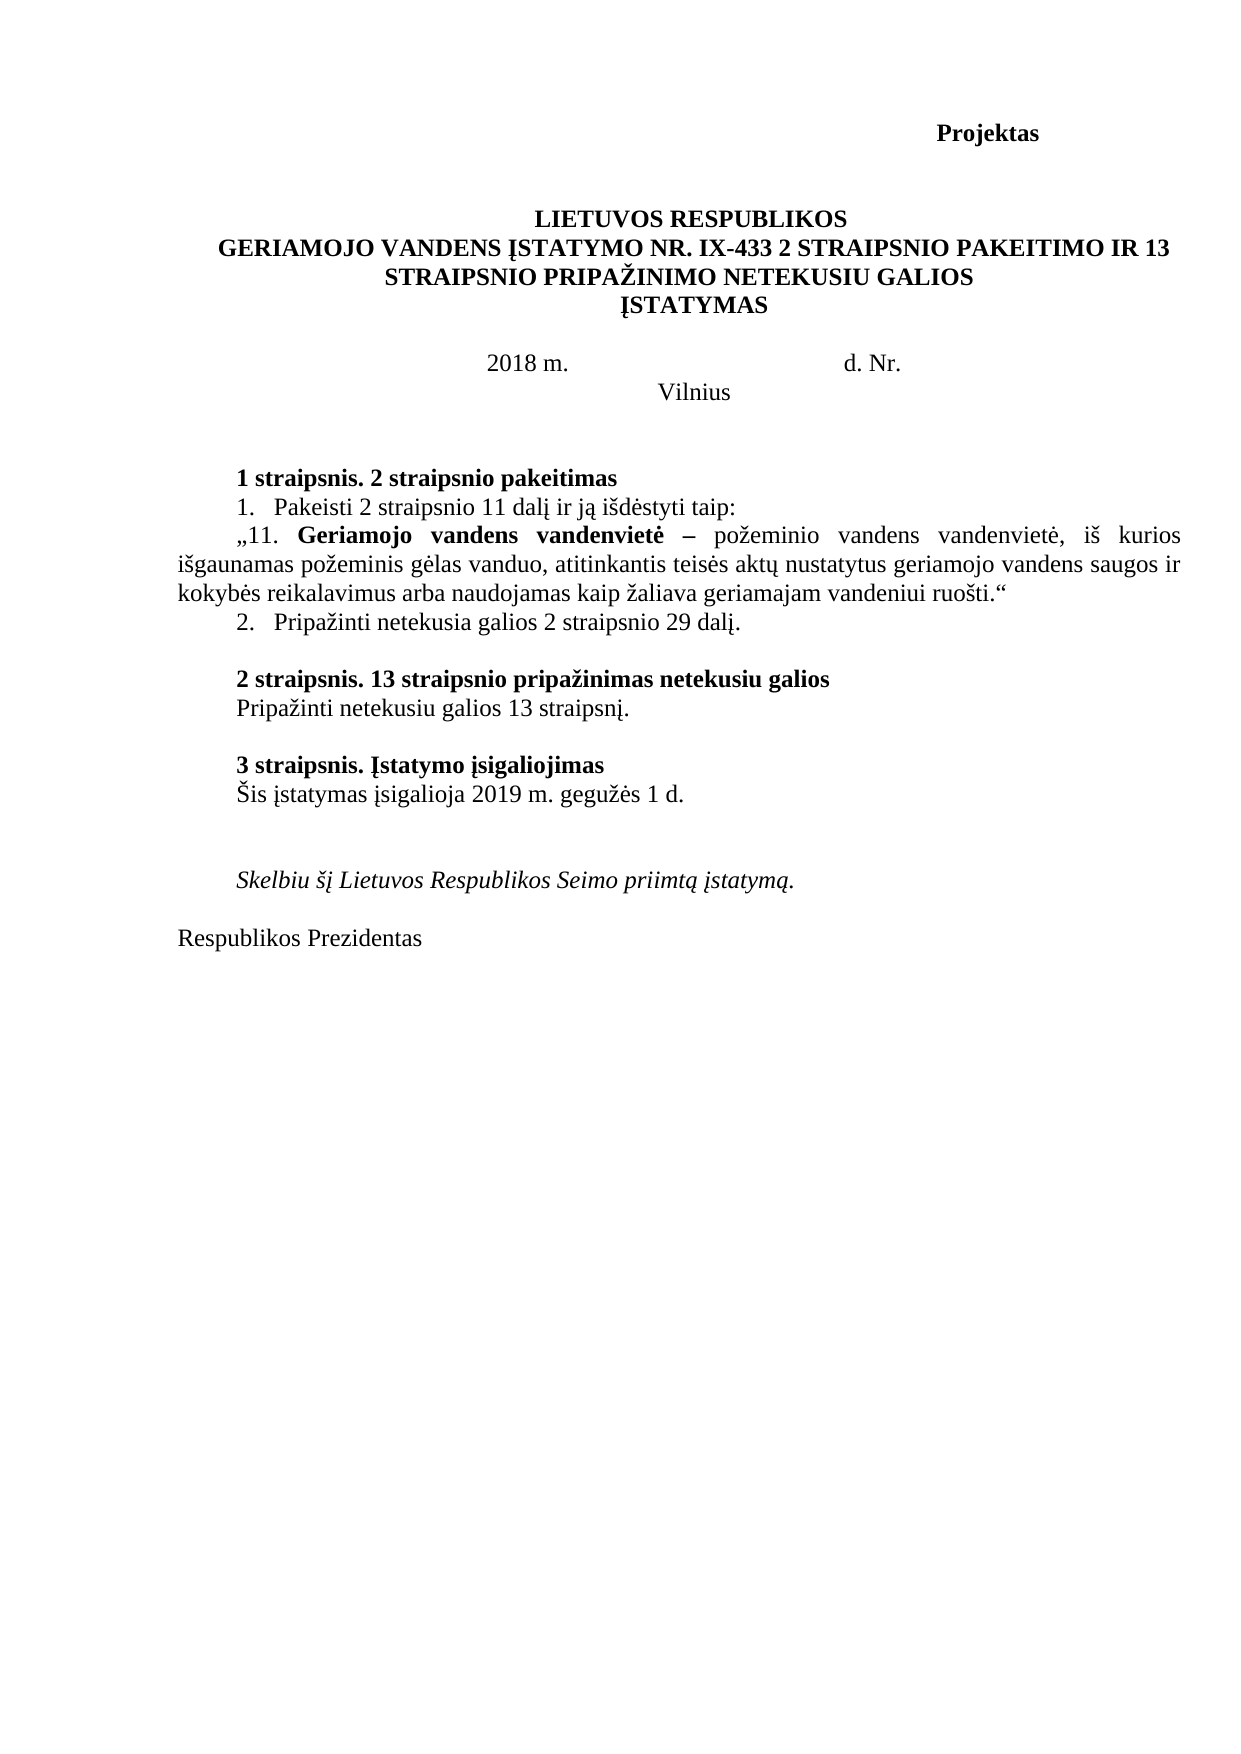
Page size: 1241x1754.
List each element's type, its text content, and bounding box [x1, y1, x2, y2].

text GERIAMOJO VANDENS ĮSTATYMO NR. IX-433 2 STRAIPSNIO PAKEITIMO IR 13 STRAIPSNIO PRIPAŽINIMO NETEKUSIU GALIOS [177, 233, 1181, 291]
text 3 straipsnis. Įstatymo įsigaliojimas [177, 751, 1181, 779]
text Pripažinti netekusiu galios 13 straipsnį. [177, 693, 1181, 722]
text 2018 m. d. Nr. [177, 348, 1181, 377]
text Šis įstatymas įsigalioja 2019 m. gegužės 1 d. [177, 779, 1181, 808]
text „11. Geriamojo vandens vandenvietė – požeminio vandens vandenvietė, iš kurios išgaunamas požeminis gėlas vanduo, atitinkantis teisės aktų nustatytus geriamojo vandens saugos ir kokybės reikalavimus arba naudojamas kaip žaliava geriamajam vandeniui ruošti.“ [177, 521, 1181, 607]
text 2 straipsnis. 13 straipsnio pripažinimas netekusiu galios [177, 664, 1181, 693]
text 1. Pakeisti 2 straipsnio 11 dalį ir ją išdėstyti taip: [236, 492, 1181, 521]
text ĮSTATYMAS [177, 291, 1181, 319]
text 1 straipsnis. 2 straipsnio pakeitimas [177, 463, 1181, 492]
text Projektas [177, 118, 1181, 147]
text Vilnius [177, 377, 1181, 406]
text Respublikos Prezidentas [177, 923, 1181, 952]
text Skelbiu šį Lietuvos Respublikos Seimo priimtą įstatymą. [177, 866, 1181, 894]
text 2. Pripažinti netekusia galios 2 straipsnio 29 dalį. [236, 607, 1181, 636]
text LIETUVOS RESPUBLIKOS [177, 204, 1181, 233]
